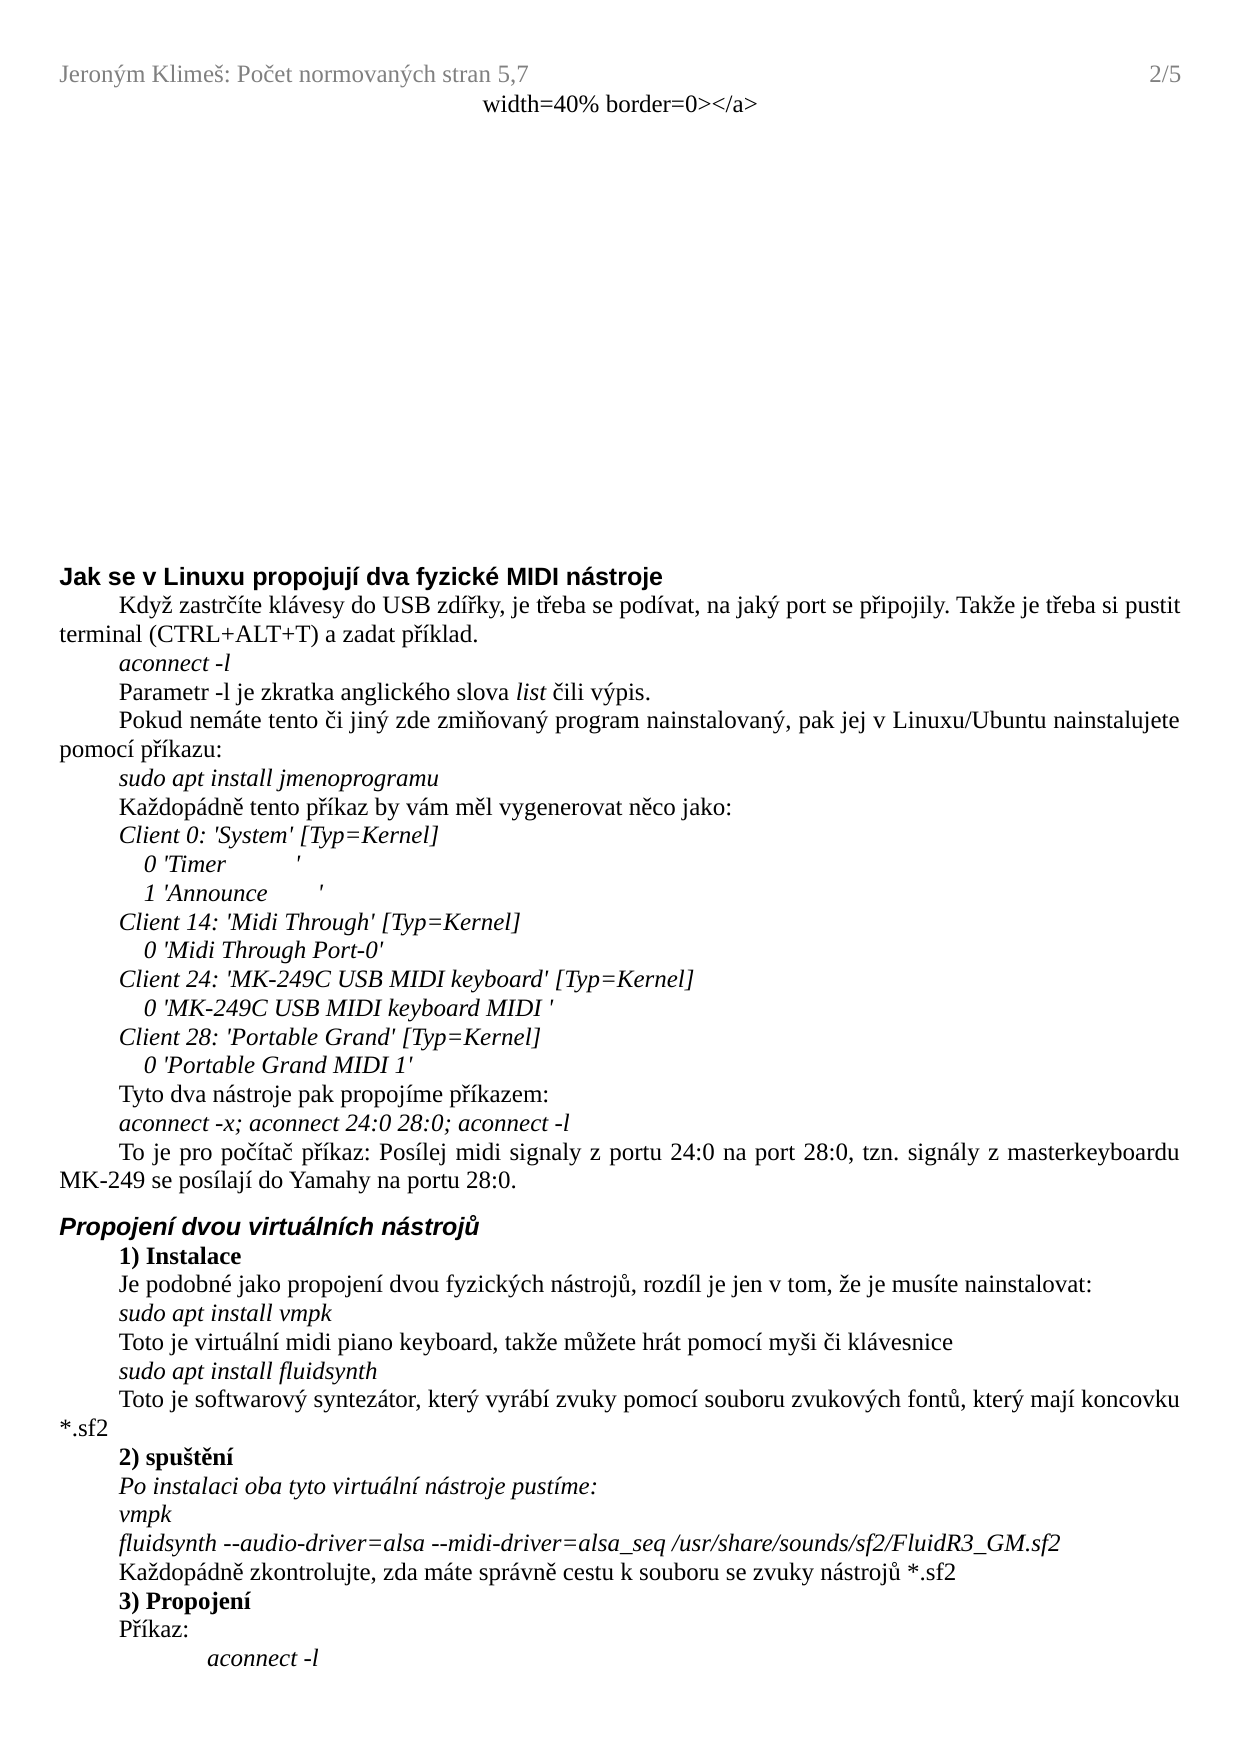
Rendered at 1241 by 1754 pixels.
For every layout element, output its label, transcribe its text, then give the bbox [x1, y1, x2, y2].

text fluidsynth --audio-driver=alsa --midi-driver=alsa_seq /usr/share/sounds/sf2/FluidR3_GM.sf2 [59, 1528, 1181, 1557]
text 0 'Midi Through Port-0' [59, 936, 1181, 964]
text 0 'MK-249C USB MIDI keyboard MIDI ' [59, 993, 1181, 1022]
text Client 0: 'System' [Typ=Kernel] [59, 821, 1181, 849]
text Jak se v Linuxu propojují dva fyzické MIDI nástroje [59, 562, 1181, 591]
text 0 'Timer ' [59, 849, 1181, 878]
text Příkaz: [59, 1614, 1181, 1643]
text Každopádně zkontrolujte, zda máte správně cestu k souboru se zvuky nástrojů *.sf2 [59, 1557, 1181, 1586]
text 3) Propojení [59, 1586, 1181, 1614]
text Tyto dva nástroje pak propojíme příkazem: [59, 1079, 1181, 1108]
text Toto je softwarový syntezátor, který vyrábí zvuky pomocí souboru zvukových fontů, který mají koncovku *.sf2 [59, 1384, 1181, 1442]
text 1) Instalace [59, 1241, 1181, 1269]
text Pokud nemáte tento či jiný zde zmiňovaný program nainstalovaný, pak jej v Linuxu/Ubuntu nainstalujete pomocí příkazu: [59, 706, 1181, 763]
text vmpk [59, 1499, 1181, 1528]
text sudo apt install vmpk [59, 1298, 1181, 1327]
text 2) spuštění [59, 1442, 1181, 1471]
text Po instalaci oba tyto virtuální nástroje pustíme: [59, 1471, 1181, 1499]
text To je pro počítač příkaz: Posílej midi signaly z portu 24:0 na port 28:0, tzn. signály z masterkeyboardu MK-249 se posílají do Yamahy na portu 28:0. [59, 1137, 1181, 1194]
text aconnect -x; aconnect 24:0 28:0; aconnect -l [59, 1108, 1181, 1137]
text width=40% border=0></a> [59, 89, 1181, 117]
text sudo apt install fluidsynth [59, 1356, 1181, 1384]
text aconnect -l [59, 1643, 1181, 1672]
text Client 14: 'Midi Through' [Typ=Kernel] [59, 907, 1181, 936]
text Propojení dvou virtuálních nástrojů [59, 1212, 1181, 1241]
text Když zastrčíte klávesy do USB zdířky, je třeba se podívat, na jaký port se připojily. Takže je třeba si pustit terminal (CTRL+ALT+T) a zadat příklad. [59, 591, 1181, 648]
text Client 28: 'Portable Grand' [Typ=Kernel] [59, 1022, 1181, 1051]
text Je podobné jako propojení dvou fyzických nástrojů, rozdíl je jen v tom, že je musíte nainstalovat: [59, 1269, 1181, 1298]
text sudo apt install jmenoprogramu [59, 763, 1181, 792]
text Každopádně tento příkaz by vám měl vygenerovat něco jako: [59, 792, 1181, 821]
text 1 'Announce ' [59, 878, 1181, 907]
text 0 'Portable Grand MIDI 1' [59, 1051, 1181, 1079]
text Toto je virtuální midi piano keyboard, takže můžete hrát pomocí myši či klávesnice [59, 1327, 1181, 1356]
text Parametr -l je zkratka anglického slova list čili výpis. [59, 677, 1181, 706]
text aconnect -l [59, 648, 1181, 677]
text Client 24: 'MK-249C USB MIDI keyboard' [Typ=Kernel] [59, 964, 1181, 993]
